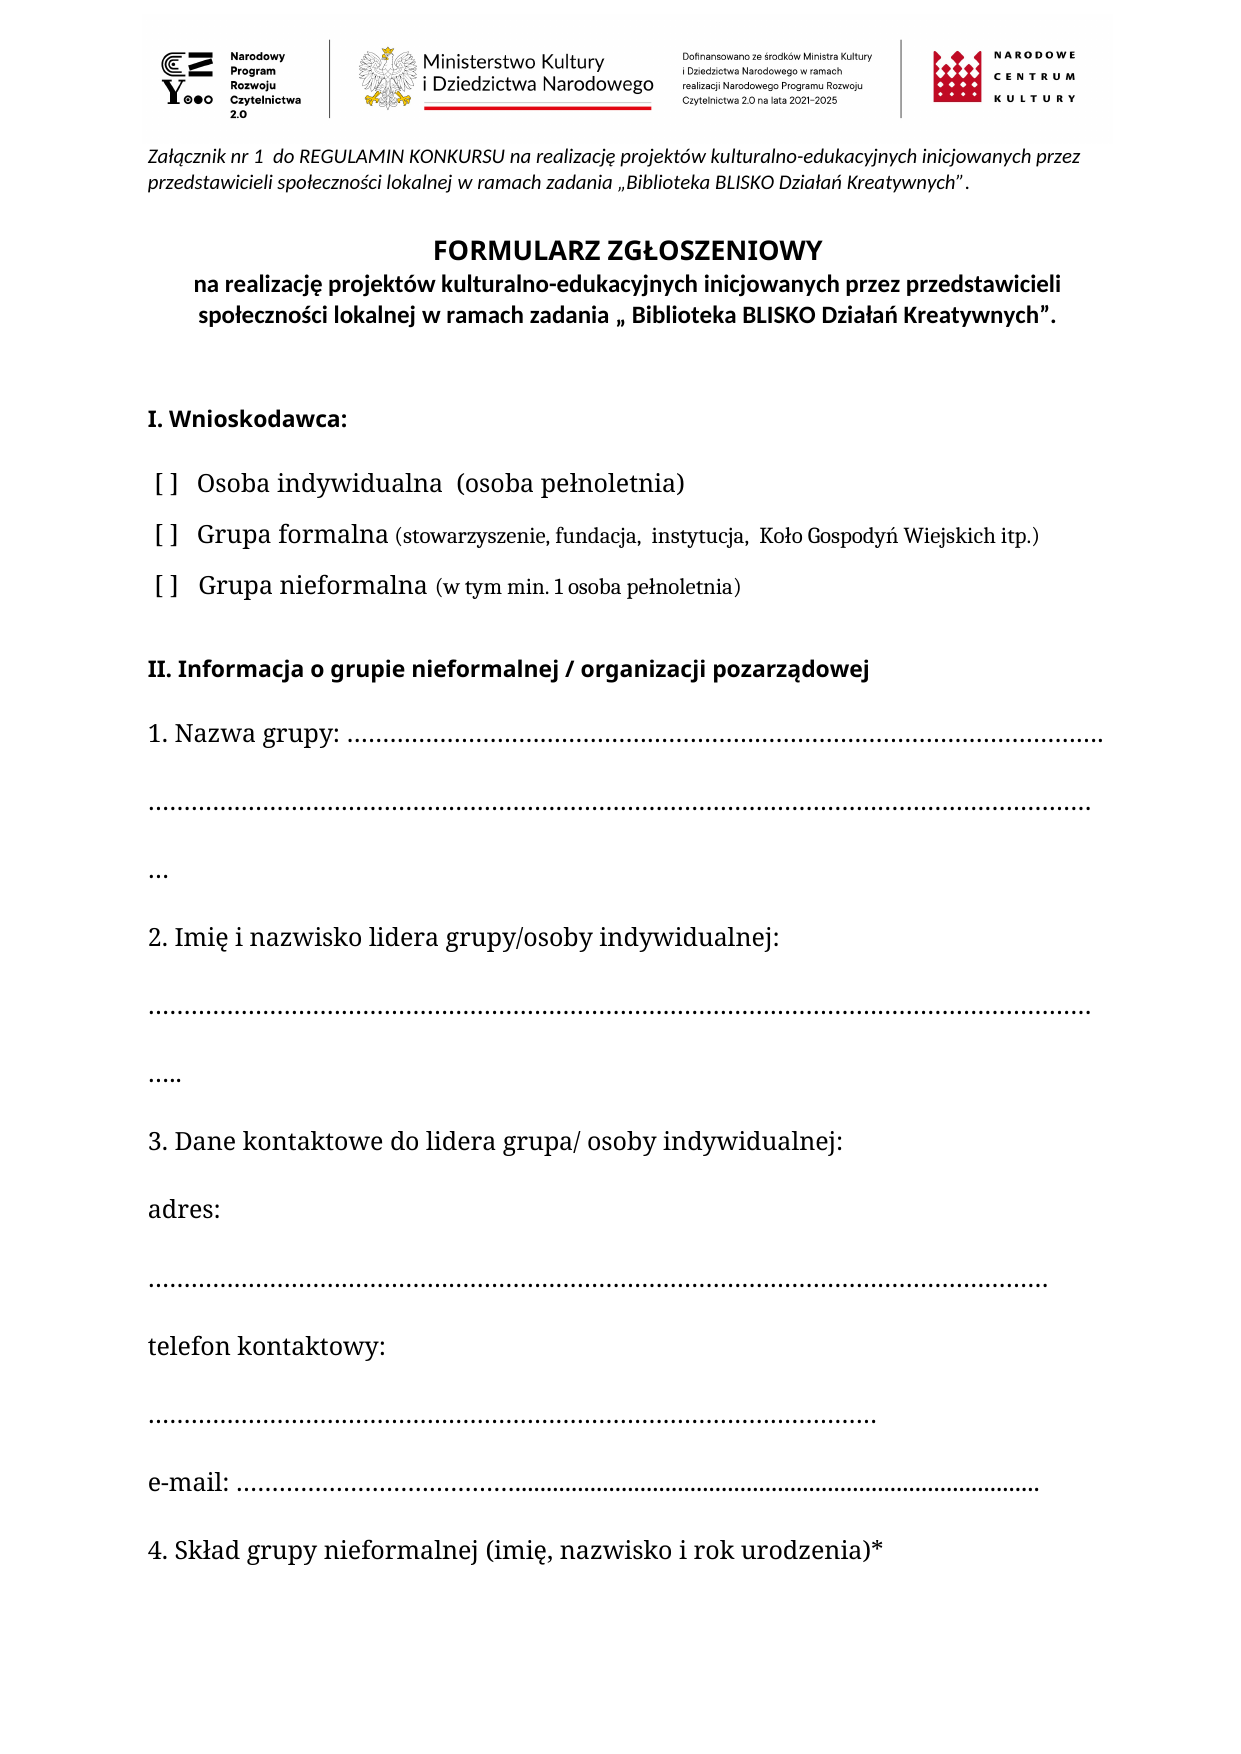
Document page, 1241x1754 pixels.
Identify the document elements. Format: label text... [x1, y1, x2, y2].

text [ ] Grupa nieformalna (w tym min. 1 osoba pełnoletnia) [148, 568, 1107, 602]
text adres: ……………………………………………………………………………………………………………… [148, 1192, 1107, 1294]
text 1. Nazwa grupy: ……………………………………………………………………………………………. [148, 715, 1107, 749]
text II. Informacja o grupie nieformalnej / organizacji pozarządowej [148, 653, 1107, 684]
text Załącznik nr 1 do REGULAMIN KONKURSU na realizację projektów kulturalno-edukacyjnych inicjowanych przez przedstawicieli społeczności lokalnej w ramach zadania „Biblioteka BLISKO Działań Kreatywnych”. [148, 144, 1107, 194]
text ……………………………………………………………………………………………………………………… [148, 783, 1107, 886]
text 4. Skład grupy nieformalnej (imię, nazwisko i rok urodzenia)* [148, 1533, 1107, 1567]
text 3. Dane kontaktowe do lidera grupa/ osoby indywidualnej: [148, 1124, 1107, 1158]
text I. Wnioskodawca: [148, 403, 1107, 434]
text telefon kontaktowy: ………………………………………………………………………………………… [148, 1328, 1107, 1431]
text ……………………………………………………………………………………………………………………….. [148, 988, 1107, 1090]
text FORMULARZ ZGŁOSZENIOWY [148, 231, 1107, 268]
text e-mail: ………………………………….................................................................................... [148, 1464, 1107, 1499]
text [ ] Grupa formalna (stowarzyszenie, fundacja, instytucja, Koło Gospodyń Wiejskich itp.) [148, 517, 1107, 551]
text [ ] Osoba indywidualna (osoba pełnoletnia) [148, 466, 1107, 499]
text na realizację projektów kulturalno-edukacyjnych inicjowanych przez przedstawicieli społeczności lokalnej w ramach zadania „ Biblioteka BLISKO Działań Kreatywnych”. [148, 268, 1107, 329]
picture [141, 14, 1114, 144]
text 2. Imię i nazwisko lidera grupy/osoby indywidualnej: [148, 919, 1107, 954]
